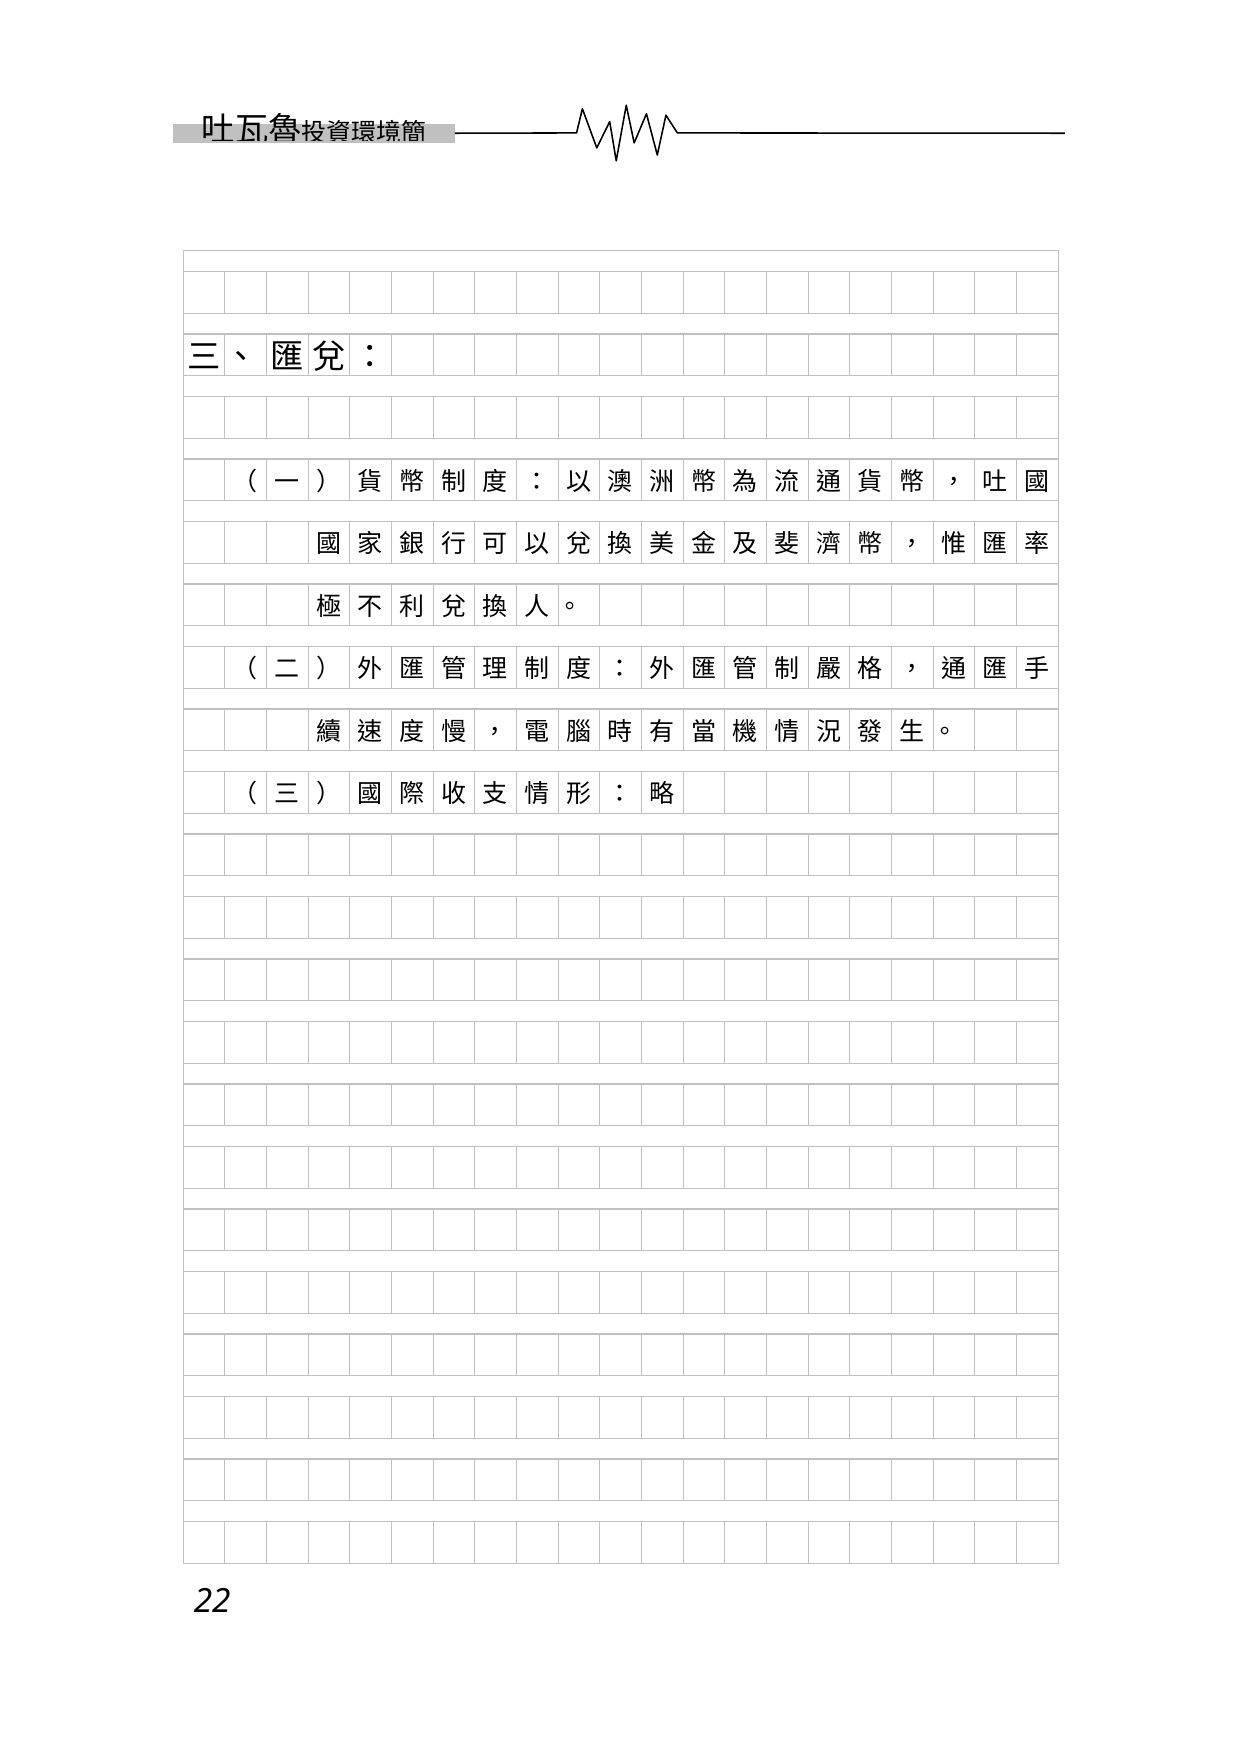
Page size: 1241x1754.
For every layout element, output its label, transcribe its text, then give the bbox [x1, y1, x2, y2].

text （二）外匯管理制度：外匯管制嚴格，通匯手續速度慢，電腦時有當機情況發生。 [642, 710, 683, 750]
text （二）外匯管理制度：外匯管制嚴格，通匯手續速度慢，電腦時有當機情況發生。 [559, 647, 599, 688]
text （一）貨幣制度：以澳洲幣為流通貨幣，吐國國家銀行可以兌換美金及斐濟幣，惟匯率極不利兌換人。 [809, 522, 849, 563]
text （一）貨幣制度：以澳洲幣為流通貨幣，吐國國家銀行可以兌換美金及斐濟幣，惟匯率極不利兌換人。 [642, 585, 683, 625]
text （一）貨幣制度：以澳洲幣為流通貨幣，吐國國家銀行可以兌換美金及斐濟幣，惟匯率極不利兌換人。 [559, 585, 599, 625]
text （一）貨幣制度：以澳洲幣為流通貨幣，吐國國家銀行可以兌換美金及斐濟幣，惟匯率極不利兌換人。 [350, 460, 391, 500]
text （二）外匯管理制度：外匯管制嚴格，通匯手續速度慢，電腦時有當機情況發生。 [892, 647, 933, 688]
text （一）貨幣制度：以澳洲幣為流通貨幣，吐國國家銀行可以兌換美金及斐濟幣，惟匯率極不利兌換人。 [1017, 522, 1058, 563]
text （一）貨幣制度：以澳洲幣為流通貨幣，吐國國家銀行可以兌換美金及斐濟幣，惟匯率極不利兌換人。 [475, 460, 516, 500]
text （二）外匯管理制度：外匯管制嚴格，通匯手續速度慢，電腦時有當機情況發生。 [809, 710, 849, 750]
text （一）貨幣制度：以澳洲幣為流通貨幣，吐國國家銀行可以兌換美金及斐濟幣，惟匯率極不利兌換人。 [975, 460, 1016, 500]
text ： [600, 772, 641, 813]
text [642, 335, 683, 375]
text （一）貨幣制度：以澳洲幣為流通貨幣，吐國國家銀行可以兌換美金及斐濟幣，惟匯率極不利兌換人。 [684, 522, 724, 563]
text （一）貨幣制度：以澳洲幣為流通貨幣，吐國國家銀行可以兌換美金及斐濟幣，惟匯率極不利兌換人。 [434, 522, 474, 563]
text （二）外匯管理制度：外匯管制嚴格，通匯手續速度慢，電腦時有當機情況發生。 [267, 647, 308, 688]
text （一）貨幣制度：以澳洲幣為流通貨幣，吐國國家銀行可以兌換美金及斐濟幣，惟匯率極不利兌換人。 [559, 460, 599, 500]
text [600, 335, 641, 375]
text （二）外匯管理制度：外匯管制嚴格，通匯手續速度慢，電腦時有當機情況發生。 [1017, 710, 1058, 750]
text ： [350, 335, 391, 375]
text （一）貨幣制度：以澳洲幣為流通貨幣，吐國國家銀行可以兌換美金及斐濟幣，惟匯率極不利兌換人。 [309, 585, 349, 625]
text （一）貨幣制度：以澳洲幣為流通貨幣，吐國國家銀行可以兌換美金及斐濟幣，惟匯率極不利兌換人。 [392, 585, 433, 625]
text （一）貨幣制度：以澳洲幣為流通貨幣，吐國國家銀行可以兌換美金及斐濟幣，惟匯率極不利兌換人。 [517, 585, 558, 625]
text （一）貨幣制度：以澳洲幣為流通貨幣，吐國國家銀行可以兌換美金及斐濟幣，惟匯率極不利兌換人。 [267, 460, 308, 500]
text （一）貨幣制度：以澳洲幣為流通貨幣，吐國國家銀行可以兌換美金及斐濟幣，惟匯率極不利兌換人。 [767, 460, 808, 500]
text [892, 335, 933, 375]
text （一）貨幣制度：以澳洲幣為流通貨幣，吐國國家銀行可以兌換美金及斐濟幣，惟匯率極不利兌換人。 [975, 585, 1016, 625]
text （二）外匯管理制度：外匯管制嚴格，通匯手續速度慢，電腦時有當機情況發生。 [350, 647, 391, 688]
text （一）貨幣制度：以澳洲幣為流通貨幣，吐國國家銀行可以兌換美金及斐濟幣，惟匯率極不利兌換人。 [725, 522, 766, 563]
text （二）外匯管理制度：外匯管制嚴格，通匯手續速度慢，電腦時有當機情況發生。 [600, 710, 641, 750]
text （一）貨幣制度：以澳洲幣為流通貨幣，吐國國家銀行可以兌換美金及斐濟幣，惟匯率極不利兌換人。 [350, 522, 391, 563]
text [850, 335, 891, 375]
text （二）外匯管理制度：外匯管制嚴格，通匯手續速度慢，電腦時有當機情況發生。 [392, 647, 433, 688]
text （一）貨幣制度：以澳洲幣為流通貨幣，吐國國家銀行可以兌換美金及斐濟幣，惟匯率極不利兌換人。 [850, 585, 891, 625]
text [850, 772, 891, 813]
text （一）貨幣制度：以澳洲幣為流通貨幣，吐國國家銀行可以兌換美金及斐濟幣，惟匯率極不利兌換人。 [684, 460, 724, 500]
text （ [225, 772, 266, 813]
text （一）貨幣制度：以澳洲幣為流通貨幣，吐國國家銀行可以兌換美金及斐濟幣，惟匯率極不利兌換人。 [892, 522, 933, 563]
text （一）貨幣制度：以澳洲幣為流通貨幣，吐國國家銀行可以兌換美金及斐濟幣，惟匯率極不利兌換人。 [207, 501, 1058, 521]
text （二）外匯管理制度：外匯管制嚴格，通匯手續速度慢，電腦時有當機情況發生。 [850, 710, 891, 750]
text （二）外匯管理制度：外匯管制嚴格，通匯手續速度慢，電腦時有當機情況發生。 [225, 710, 266, 750]
text （一）貨幣制度：以澳洲幣為流通貨幣，吐國國家銀行可以兌換美金及斐濟幣，惟匯率極不利兌換人。 [642, 522, 683, 563]
text （二）外匯管理制度：外匯管制嚴格，通匯手續速度慢，電腦時有當機情況發生。 [850, 647, 891, 688]
text （一）貨幣制度：以澳洲幣為流通貨幣，吐國國家銀行可以兌換美金及斐濟幣，惟匯率極不利兌換人。 [559, 522, 599, 563]
text 支 [475, 772, 516, 813]
text （一）貨幣制度：以澳洲幣為流通貨幣，吐國國家銀行可以兌換美金及斐濟幣，惟匯率極不利兌換人。 [434, 585, 474, 625]
text （一）貨幣制度：以澳洲幣為流通貨幣，吐國國家銀行可以兌換美金及斐濟幣，惟匯率極不利兌換人。 [350, 585, 391, 625]
text （一）貨幣制度：以澳洲幣為流通貨幣，吐國國家銀行可以兌換美金及斐濟幣，惟匯率極不利兌換人。 [809, 460, 849, 500]
text （二）外匯管理制度：外匯管制嚴格，通匯手續速度慢，電腦時有當機情況發生。 [350, 710, 391, 750]
text （一）貨幣制度：以澳洲幣為流通貨幣，吐國國家銀行可以兌換美金及斐濟幣，惟匯率極不利兌換人。 [725, 460, 766, 500]
text （一）貨幣制度：以澳洲幣為流通貨幣，吐國國家銀行可以兌換美金及斐濟幣，惟匯率極不利兌換人。 [767, 522, 808, 563]
text 國 [350, 772, 391, 813]
text （二）外匯管理制度：外匯管制嚴格，通匯手續速度慢，電腦時有當機情況發生。 [207, 689, 1058, 708]
text （二）外匯管理制度：外匯管制嚴格，通匯手續速度慢，電腦時有當機情況發生。 [225, 647, 266, 688]
text [207, 751, 1058, 771]
text [975, 335, 1016, 375]
text [559, 335, 599, 375]
text （一）貨幣制度：以澳洲幣為流通貨幣，吐國國家銀行可以兌換美金及斐濟幣，惟匯率極不利兌換人。 [434, 460, 474, 500]
text （二）外匯管理制度：外匯管制嚴格，通匯手續速度慢，電腦時有當機情況發生。 [975, 647, 1016, 688]
text （一）貨幣制度：以澳洲幣為流通貨幣，吐國國家銀行可以兌換美金及斐濟幣，惟匯率極不利兌換人。 [1017, 585, 1058, 625]
text （二）外匯管理制度：外匯管制嚴格，通匯手續速度慢，電腦時有當機情況發生。 [934, 647, 974, 688]
text （二）外匯管理制度：外匯管制嚴格，通匯手續速度慢，電腦時有當機情況發生。 [434, 647, 474, 688]
text （一）貨幣制度：以澳洲幣為流通貨幣，吐國國家銀行可以兌換美金及斐濟幣，惟匯率極不利兌換人。 [309, 522, 349, 563]
text （一）貨幣制度：以澳洲幣為流通貨幣，吐國國家銀行可以兌換美金及斐濟幣，惟匯率極不利兌換人。 [225, 585, 266, 625]
text （一）貨幣制度：以澳洲幣為流通貨幣，吐國國家銀行可以兌換美金及斐濟幣，惟匯率極不利兌換人。 [600, 460, 641, 500]
text （一）貨幣制度：以澳洲幣為流通貨幣，吐國國家銀行可以兌換美金及斐濟幣，惟匯率極不利兌換人。 [934, 522, 974, 563]
text [725, 335, 766, 375]
text （一）貨幣制度：以澳洲幣為流通貨幣，吐國國家銀行可以兌換美金及斐濟幣，惟匯率極不利兌換人。 [392, 522, 433, 563]
text （一）貨幣制度：以澳洲幣為流通貨幣，吐國國家銀行可以兌換美金及斐濟幣，惟匯率極不利兌換人。 [267, 585, 308, 625]
text [207, 772, 224, 813]
text （一）貨幣制度：以澳洲幣為流通貨幣，吐國國家銀行可以兌換美金及斐濟幣，惟匯率極不利兌換人。 [600, 585, 641, 625]
text 三 [184, 335, 224, 375]
text [892, 772, 933, 813]
text [475, 335, 516, 375]
text 情 [517, 772, 558, 813]
text （一）貨幣制度：以澳洲幣為流通貨幣，吐國國家銀行可以兌換美金及斐濟幣，惟匯率極不利兌換人。 [309, 460, 349, 500]
text （二）外匯管理制度：外匯管制嚴格，通匯手續速度慢，電腦時有當機情況發生。 [517, 647, 558, 688]
text （一）貨幣制度：以澳洲幣為流通貨幣，吐國國家銀行可以兌換美金及斐濟幣，惟匯率極不利兌換人。 [517, 522, 558, 563]
text （二）外匯管理制度：外匯管制嚴格，通匯手續速度慢，電腦時有當機情況發生。 [309, 710, 349, 750]
text [184, 314, 1058, 333]
text （二）外匯管理制度：外匯管制嚴格，通匯手續速度慢，電腦時有當機情況發生。 [975, 710, 1016, 750]
text （一）貨幣制度：以澳洲幣為流通貨幣，吐國國家銀行可以兌換美金及斐濟幣，惟匯率極不利兌換人。 [392, 460, 433, 500]
text （一）貨幣制度：以澳洲幣為流通貨幣，吐國國家銀行可以兌換美金及斐濟幣，惟匯率極不利兌換人。 [934, 460, 974, 500]
text [392, 335, 433, 375]
text （二）外匯管理制度：外匯管制嚴格，通匯手續速度慢，電腦時有當機情況發生。 [434, 710, 474, 750]
text （二）外匯管理制度：外匯管制嚴格，通匯手續速度慢，電腦時有當機情況發生。 [517, 710, 558, 750]
text （一）貨幣制度：以澳洲幣為流通貨幣，吐國國家銀行可以兌換美金及斐濟幣，惟匯率極不利兌換人。 [850, 460, 891, 500]
text （一）貨幣制度：以澳洲幣為流通貨幣，吐國國家銀行可以兌換美金及斐濟幣，惟匯率極不利兌換人。 [725, 585, 766, 625]
text （二）外匯管理制度：外匯管制嚴格，通匯手續速度慢，電腦時有當機情況發生。 [267, 710, 308, 750]
text （二）外匯管理制度：外匯管制嚴格，通匯手續速度慢，電腦時有當機情況發生。 [642, 647, 683, 688]
text [934, 772, 974, 813]
text [767, 335, 808, 375]
text [767, 772, 808, 813]
text （一）貨幣制度：以澳洲幣為流通貨幣，吐國國家銀行可以兌換美金及斐濟幣，惟匯率極不利兌換人。 [1017, 460, 1058, 500]
text （二）外匯管理制度：外匯管制嚴格，通匯手續速度慢，電腦時有當機情況發生。 [809, 647, 849, 688]
text [1017, 335, 1058, 375]
text （一）貨幣制度：以澳洲幣為流通貨幣，吐國國家銀行可以兌換美金及斐濟幣，惟匯率極不利兌換人。 [975, 522, 1016, 563]
text （二）外匯管理制度：外匯管制嚴格，通匯手續速度慢，電腦時有當機情況發生。 [684, 710, 724, 750]
text （二）外匯管理制度：外匯管制嚴格，通匯手續速度慢，電腦時有當機情況發生。 [725, 710, 766, 750]
text 略 [642, 772, 683, 813]
text [684, 772, 724, 813]
text （一）貨幣制度：以澳洲幣為流通貨幣，吐國國家銀行可以兌換美金及斐濟幣，惟匯率極不利兌換人。 [642, 460, 683, 500]
text （一）貨幣制度：以澳洲幣為流通貨幣，吐國國家銀行可以兌換美金及斐濟幣，惟匯率極不利兌換人。 [767, 585, 808, 625]
text （二）外匯管理制度：外匯管制嚴格，通匯手續速度慢，電腦時有當機情況發生。 [475, 710, 516, 750]
text （一）貨幣制度：以澳洲幣為流通貨幣，吐國國家銀行可以兌換美金及斐濟幣，惟匯率極不利兌換人。 [225, 522, 266, 563]
text （一）貨幣制度：以澳洲幣為流通貨幣，吐國國家銀行可以兌換美金及斐濟幣，惟匯率極不利兌換人。 [600, 522, 641, 563]
text [809, 335, 849, 375]
text （二）外匯管理制度：外匯管制嚴格，通匯手續速度慢，電腦時有當機情況發生。 [892, 710, 933, 750]
text [684, 335, 724, 375]
text （一）貨幣制度：以澳洲幣為流通貨幣，吐國國家銀行可以兌換美金及斐濟幣，惟匯率極不利兌換人。 [684, 585, 724, 625]
text （一）貨幣制度：以澳洲幣為流通貨幣，吐國國家銀行可以兌換美金及斐濟幣，惟匯率極不利兌換人。 [934, 585, 974, 625]
text （一）貨幣制度：以澳洲幣為流通貨幣，吐國國家銀行可以兌換美金及斐濟幣，惟匯率極不利兌換人。 [892, 585, 933, 625]
text 收 [434, 772, 474, 813]
text 匯 [267, 335, 308, 375]
text 三 [267, 772, 308, 813]
text [725, 772, 766, 813]
text 際 [392, 772, 433, 813]
text [434, 335, 474, 375]
text （二）外匯管理制度：外匯管制嚴格，通匯手續速度慢，電腦時有當機情況發生。 [392, 710, 433, 750]
text [975, 772, 1016, 813]
text （二）外匯管理制度：外匯管制嚴格，通匯手續速度慢，電腦時有當機情況發生。 [934, 710, 974, 750]
text （一）貨幣制度：以澳洲幣為流通貨幣，吐國國家銀行可以兌換美金及斐濟幣，惟匯率極不利兌換人。 [475, 522, 516, 563]
text （二）外匯管理制度：外匯管制嚴格，通匯手續速度慢，電腦時有當機情況發生。 [725, 647, 766, 688]
text （二）外匯管理制度：外匯管制嚴格，通匯手續速度慢，電腦時有當機情況發生。 [767, 647, 808, 688]
text [517, 335, 558, 375]
text （二）外匯管理制度：外匯管制嚴格，通匯手續速度慢，電腦時有當機情況發生。 [684, 647, 724, 688]
text （一）貨幣制度：以澳洲幣為流通貨幣，吐國國家銀行可以兌換美金及斐濟幣，惟匯率極不利兌換人。 [517, 460, 558, 500]
text 兌 [309, 335, 349, 375]
text （一）貨幣制度：以澳洲幣為流通貨幣，吐國國家銀行可以兌換美金及斐濟幣，惟匯率極不利兌換人。 [475, 585, 516, 625]
text [1017, 772, 1058, 813]
text （一）貨幣制度：以澳洲幣為流通貨幣，吐國國家銀行可以兌換美金及斐濟幣，惟匯率極不利兌換人。 [207, 439, 1058, 458]
text （一）貨幣制度：以澳洲幣為流通貨幣，吐國國家銀行可以兌換美金及斐濟幣，惟匯率極不利兌換人。 [225, 460, 266, 500]
text 形 [559, 772, 599, 813]
text [809, 772, 849, 813]
text [934, 335, 974, 375]
text （二）外匯管理制度：外匯管制嚴格，通匯手續速度慢，電腦時有當機情況發生。 [207, 626, 1058, 646]
text （二）外匯管理制度：外匯管制嚴格，通匯手續速度慢，電腦時有當機情況發生。 [600, 647, 641, 688]
text （二）外匯管理制度：外匯管制嚴格，通匯手續速度慢，電腦時有當機情況發生。 [559, 710, 599, 750]
text （一）貨幣制度：以澳洲幣為流通貨幣，吐國國家銀行可以兌換美金及斐濟幣，惟匯率極不利兌換人。 [267, 522, 308, 563]
text 、 [225, 335, 266, 375]
text （一）貨幣制度：以澳洲幣為流通貨幣，吐國國家銀行可以兌換美金及斐濟幣，惟匯率極不利兌換人。 [850, 522, 891, 563]
text （一）貨幣制度：以澳洲幣為流通貨幣，吐國國家銀行可以兌換美金及斐濟幣，惟匯率極不利兌換人。 [892, 460, 933, 500]
text （一）貨幣制度：以澳洲幣為流通貨幣，吐國國家銀行可以兌換美金及斐濟幣，惟匯率極不利兌換人。 [207, 564, 1058, 583]
text （二）外匯管理制度：外匯管制嚴格，通匯手續速度慢，電腦時有當機情況發生。 [1017, 647, 1058, 688]
text （一）貨幣制度：以澳洲幣為流通貨幣，吐國國家銀行可以兌換美金及斐濟幣，惟匯率極不利兌換人。 [809, 585, 849, 625]
text （二）外匯管理制度：外匯管制嚴格，通匯手續速度慢，電腦時有當機情況發生。 [309, 647, 349, 688]
text （二）外匯管理制度：外匯管制嚴格，通匯手續速度慢，電腦時有當機情況發生。 [475, 647, 516, 688]
text ） [309, 772, 349, 813]
text （二）外匯管理制度：外匯管制嚴格，通匯手續速度慢，電腦時有當機情況發生。 [767, 710, 808, 750]
